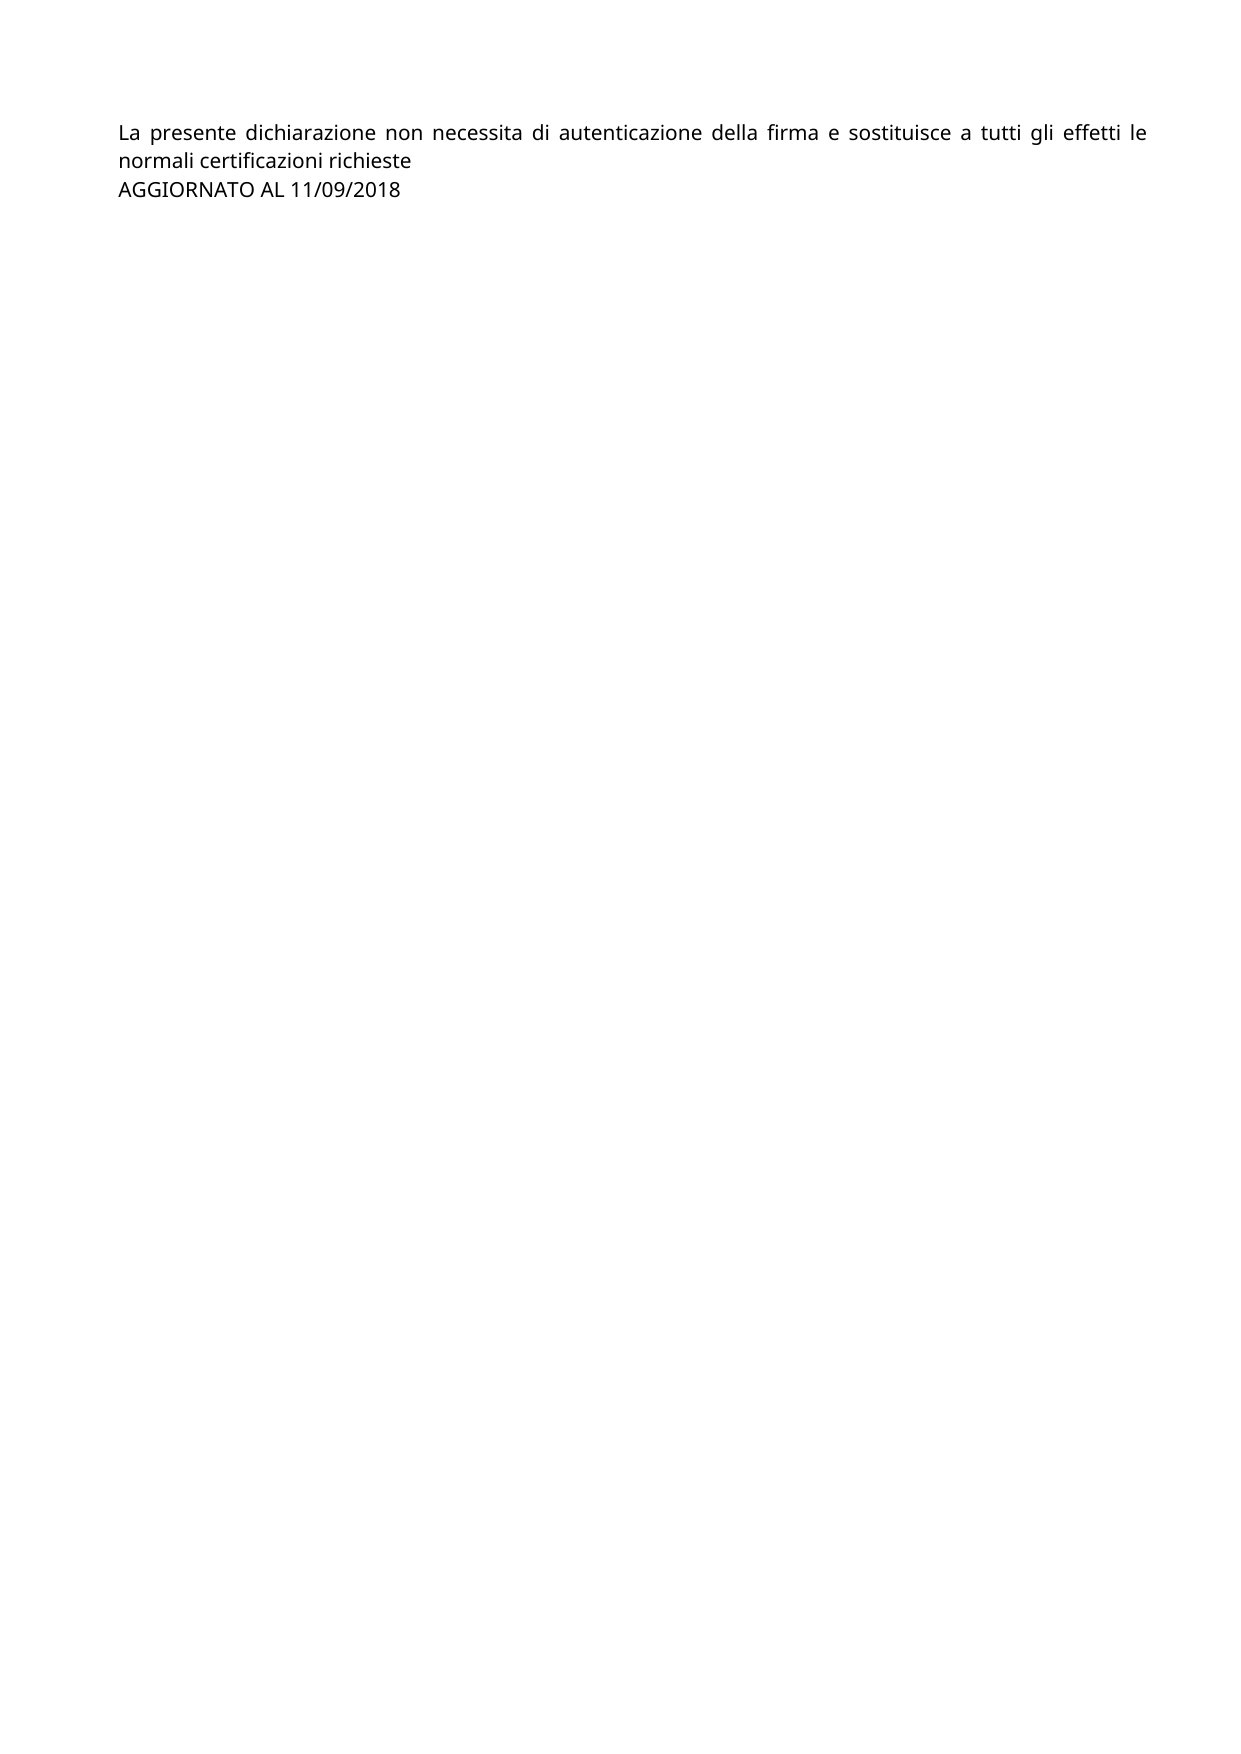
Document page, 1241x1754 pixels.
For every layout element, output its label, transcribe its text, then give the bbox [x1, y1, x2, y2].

text AGGIORNATO AL 11/09/2018 [118, 175, 1149, 203]
text La presente dichiarazione non necessita di autenticazione della firma e sostituisce a tutti gli effetti le normali certificazioni richieste [118, 118, 1149, 175]
